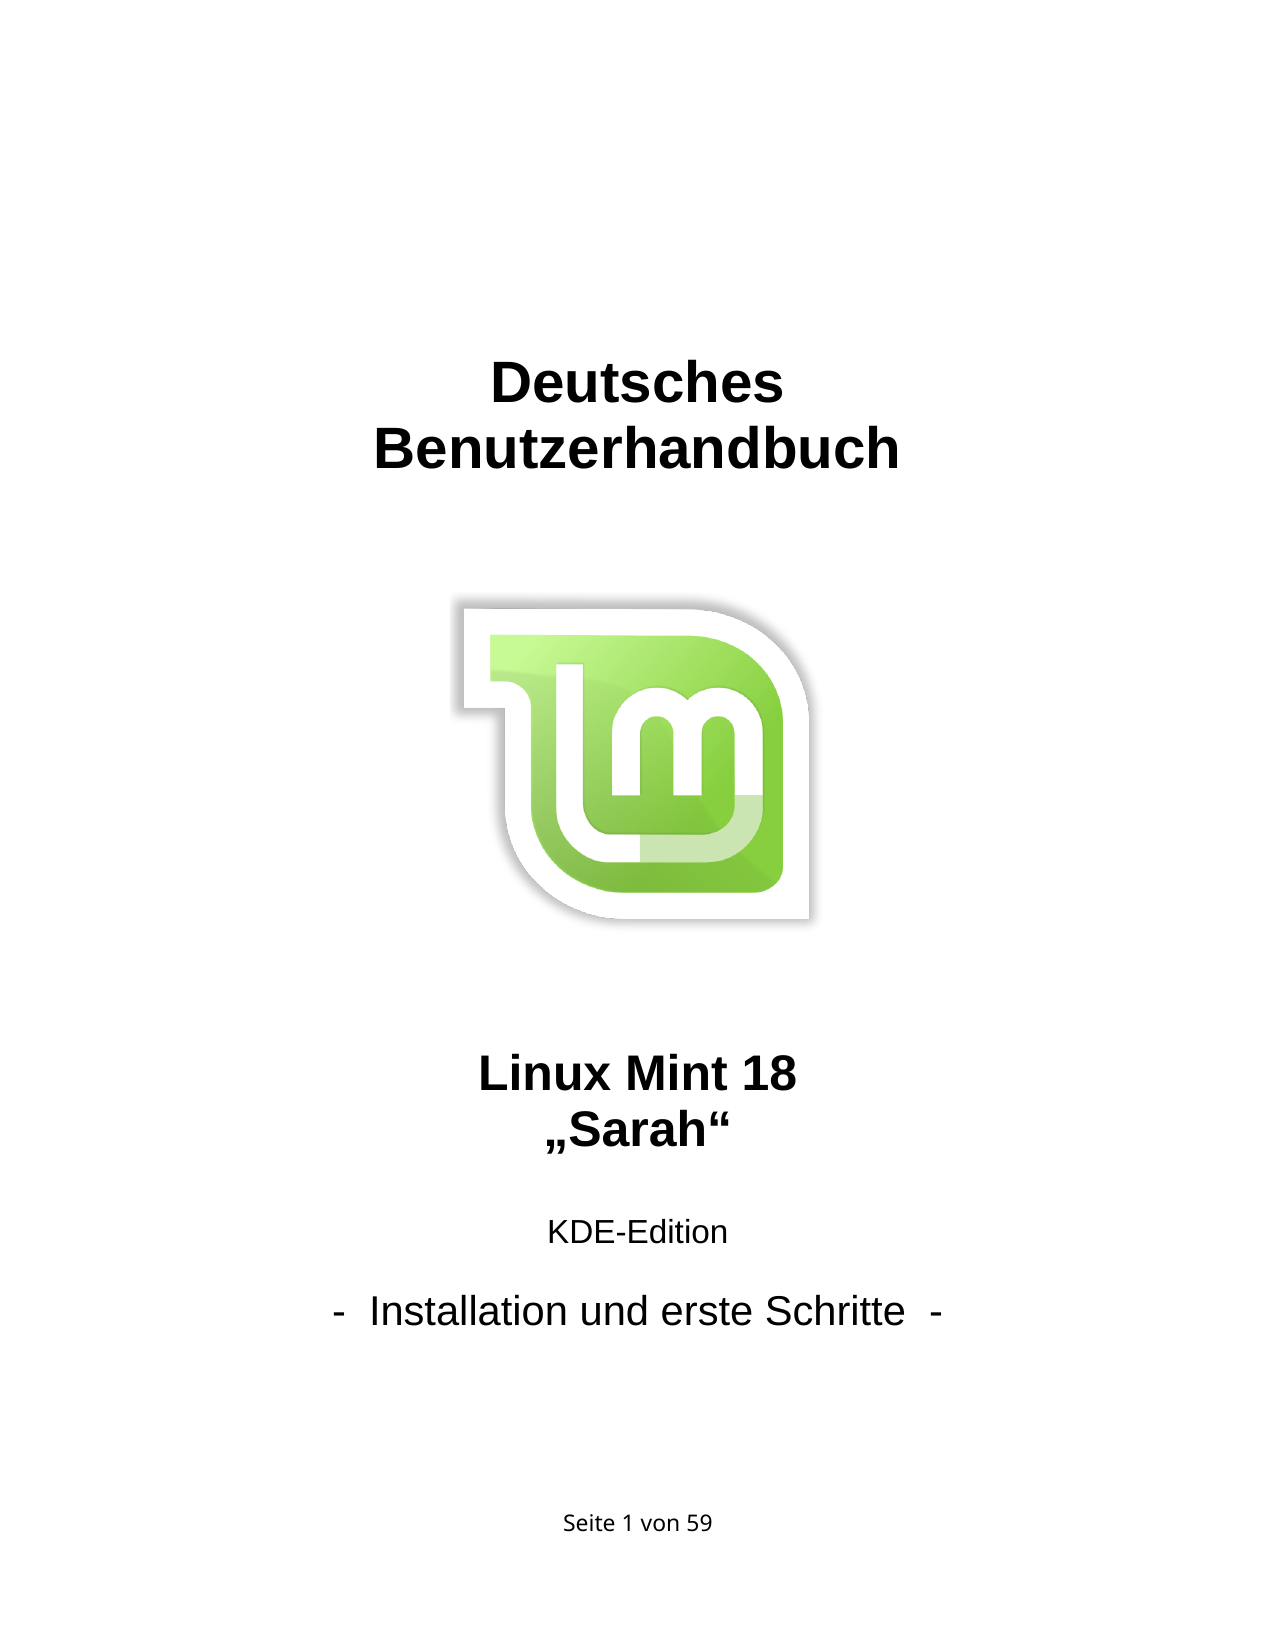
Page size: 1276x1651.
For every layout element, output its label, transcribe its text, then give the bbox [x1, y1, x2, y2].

text Deutsches [187, 350, 1088, 415]
text „Sarah“ [187, 1101, 1088, 1157]
text Linux Mint 18 [187, 1045, 1088, 1101]
text Benutzerhandbuch [187, 415, 1088, 480]
picture [450, 592, 825, 934]
text - Installation und erste Schritte - [187, 1287, 1088, 1334]
text KDE-Edition [187, 1213, 1088, 1250]
